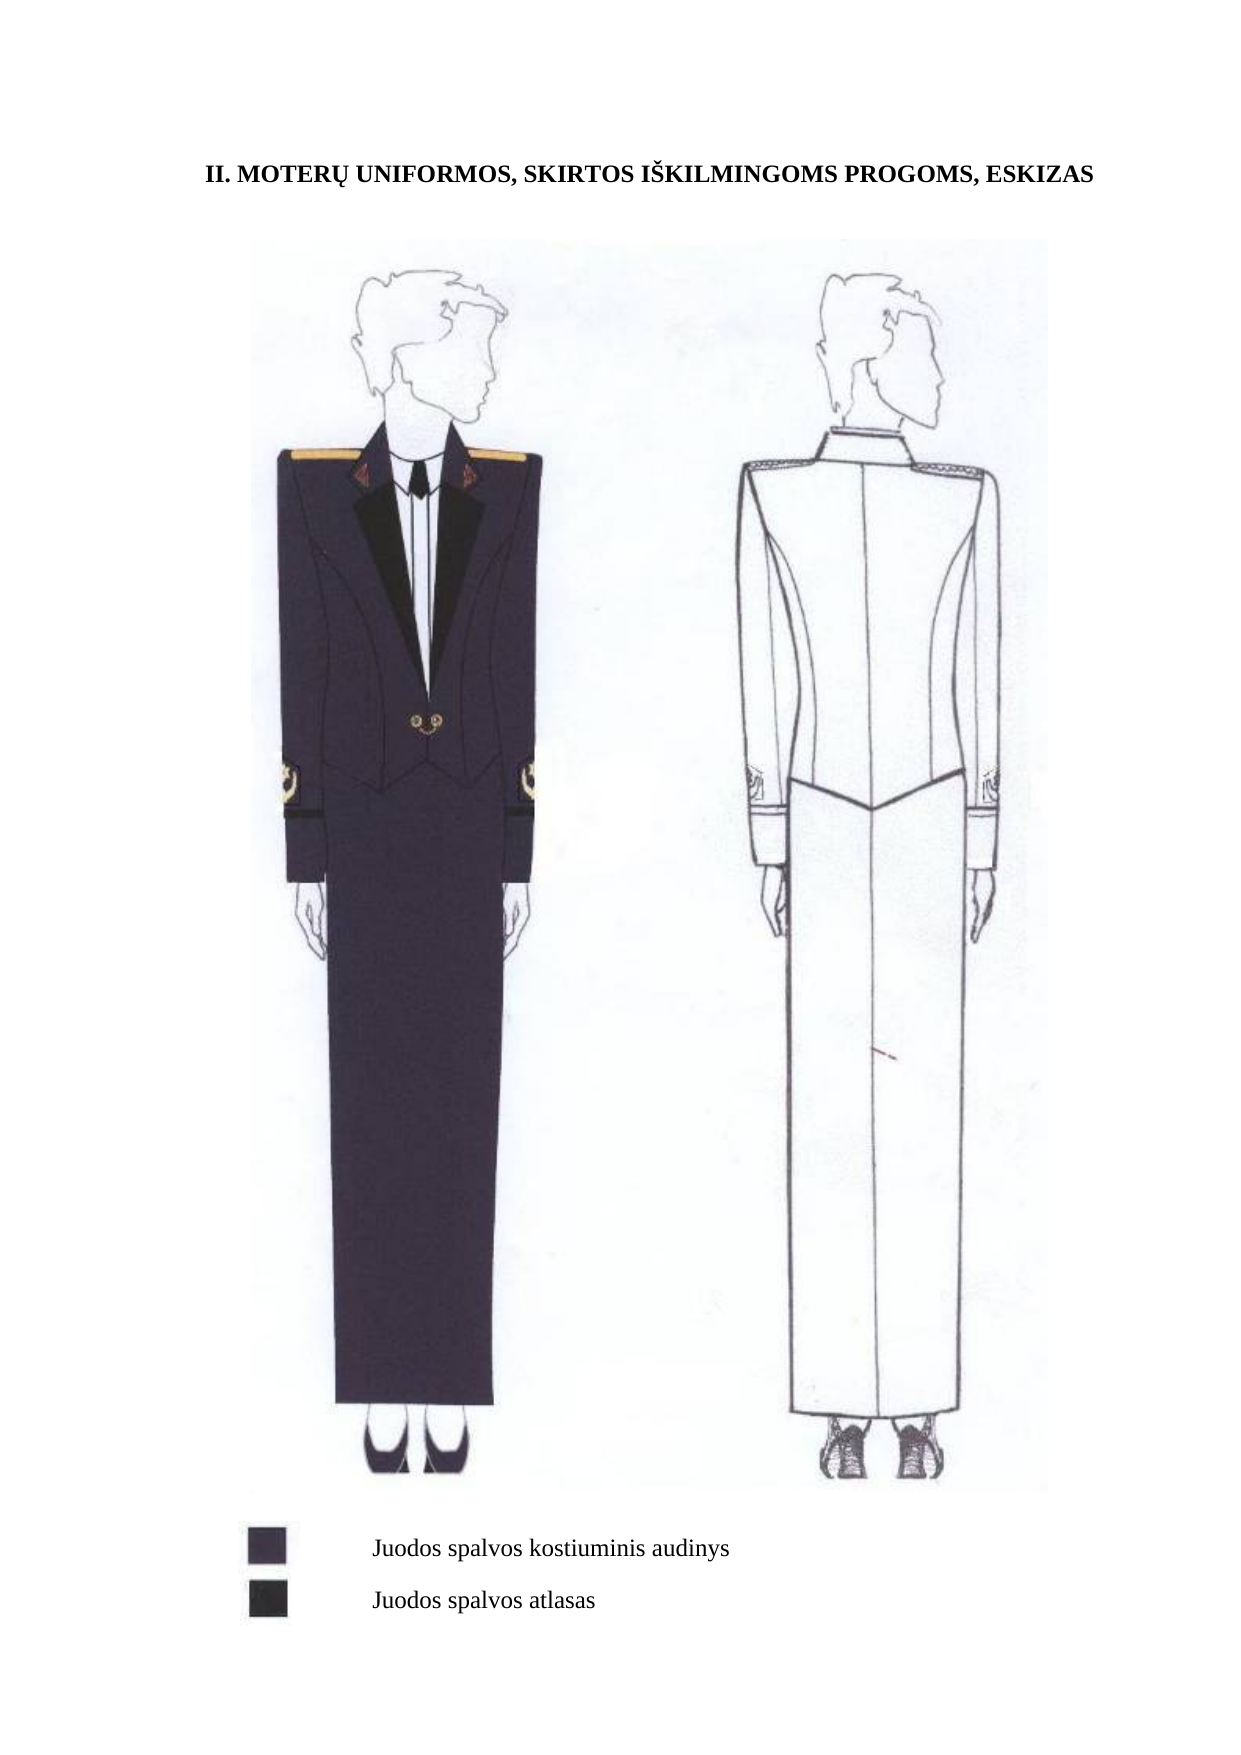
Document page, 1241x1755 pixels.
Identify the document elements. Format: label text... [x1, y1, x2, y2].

table_cell Juodos spalvos atlasas [361, 1573, 1122, 1626]
table_header [177, 1522, 237, 1573]
text II. MOTERŲ UNIFORMOS, SKIRTOS IŠKILMINGOMS PROGOMS, ESKIZAS [177, 159, 1122, 188]
table_header Juodos spalvos kostiuminis audinys [361, 1522, 1122, 1573]
text (pav.) [177, 216, 1122, 1493]
table_cell [177, 1573, 240, 1626]
table_cell [298, 1573, 361, 1626]
table_header [301, 1522, 361, 1573]
